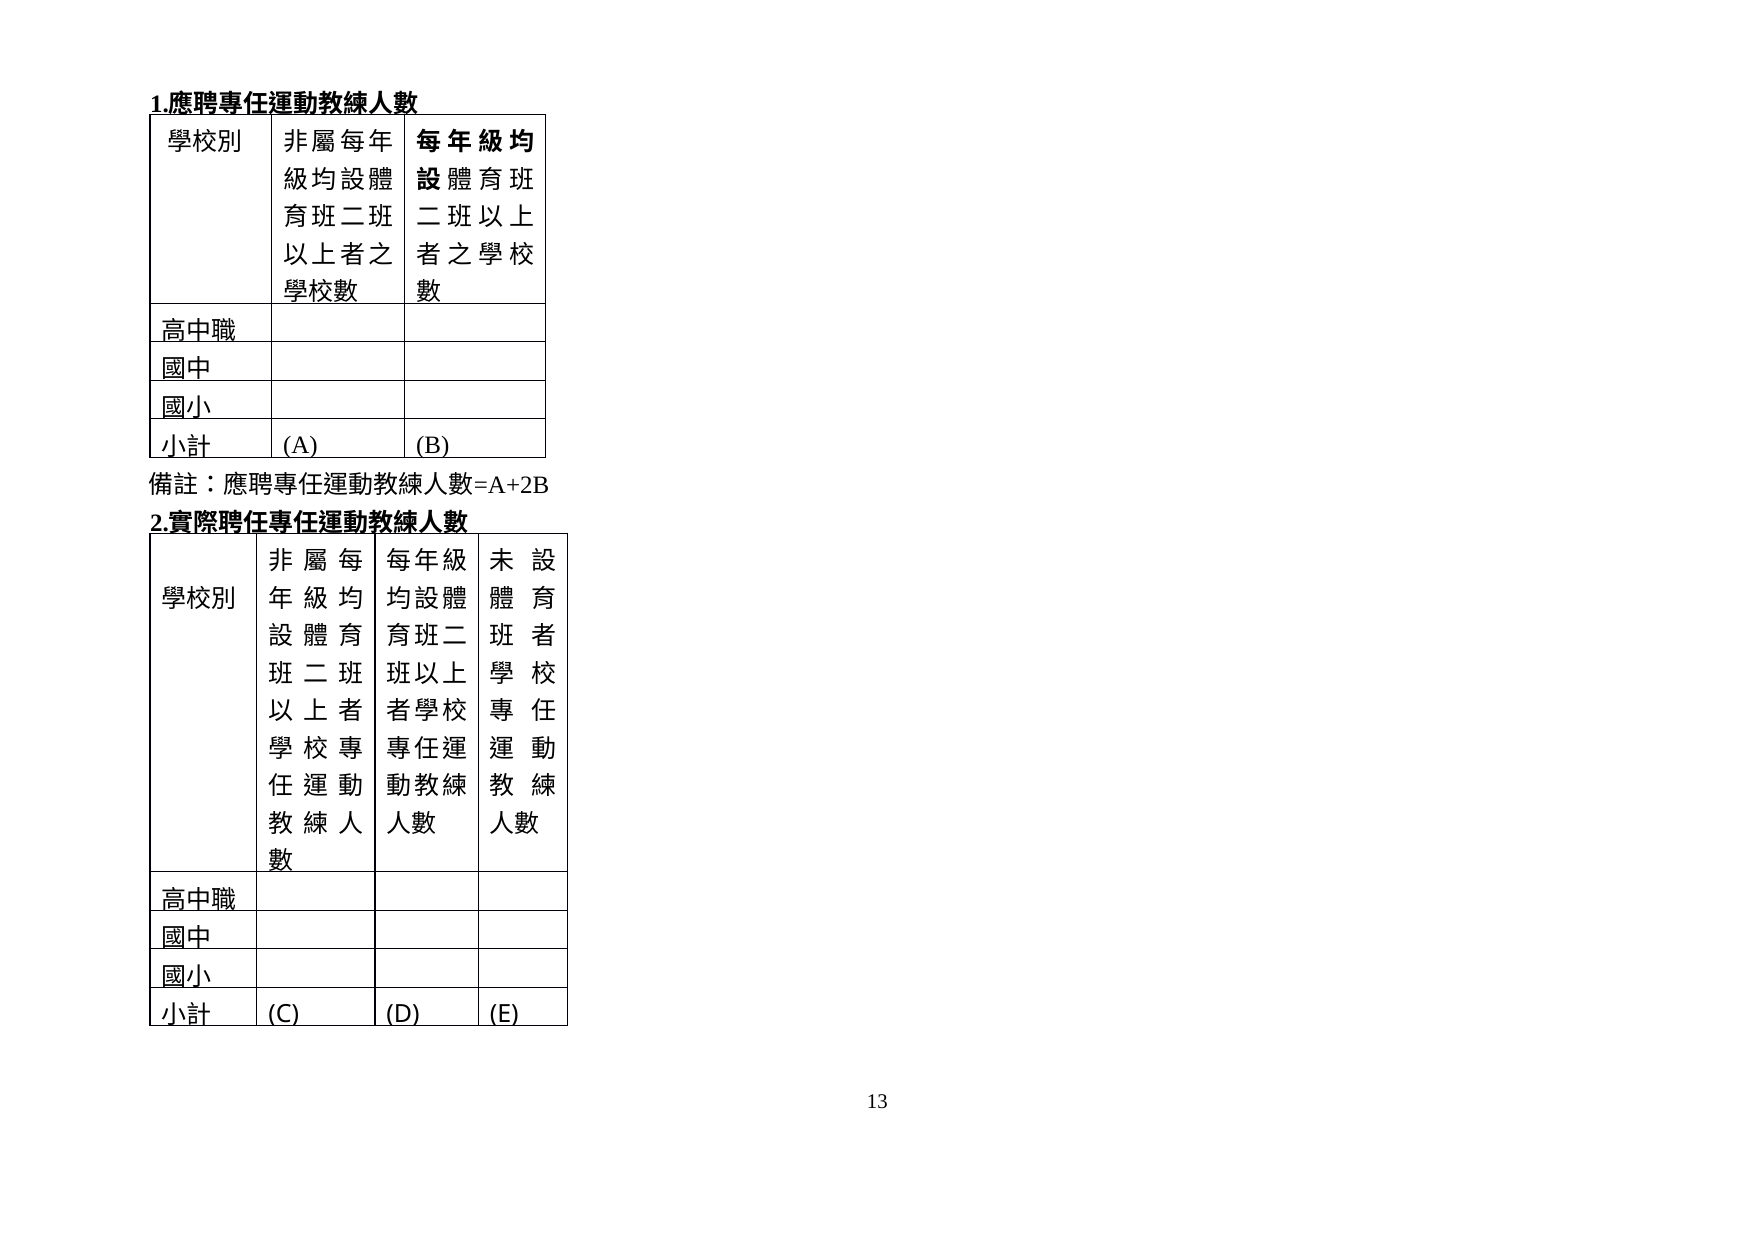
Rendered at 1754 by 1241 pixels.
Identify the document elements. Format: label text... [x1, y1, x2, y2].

table_cell (A) [272, 419, 404, 457]
table_cell 國中 [151, 342, 271, 379]
table_header 學校別 [151, 534, 256, 871]
table_header 學校別 [151, 115, 271, 302]
table_cell [479, 911, 567, 948]
table_cell (C) [257, 988, 374, 1025]
table_cell (E) [479, 988, 567, 1025]
table_header 每年級均設體育班二班以上者之學校數 [405, 115, 545, 302]
table_cell 國中 [151, 911, 256, 948]
table_cell [405, 381, 545, 418]
table_cell [405, 304, 545, 341]
table_cell [376, 949, 478, 987]
table_cell 國小 [151, 381, 271, 418]
table_cell 國小 [151, 949, 256, 987]
table_cell 高中職 [151, 304, 271, 341]
table_cell (D) [376, 988, 478, 1025]
table_header 非屬每年級均設體育班二班以上者之學校數 [272, 115, 404, 302]
text 備註：應聘專任運動教練人數=A+2B [149, 458, 1604, 495]
table_cell (B) [405, 419, 545, 457]
table_cell [479, 872, 567, 910]
table_cell [479, 949, 567, 987]
table_header 非屬每年級均設體育班二班以上者學校專任運動教練人數 [257, 534, 374, 871]
table_cell [257, 949, 374, 987]
table_cell [272, 304, 404, 341]
table_cell [272, 342, 404, 379]
table_cell [272, 381, 404, 418]
table_cell [405, 342, 545, 379]
table_cell [376, 911, 478, 948]
table_cell [257, 872, 374, 910]
table_cell [376, 872, 478, 910]
table_cell [257, 911, 374, 948]
text 1.應聘專任運動教練人數 [150, 76, 1604, 114]
table_header 每年級均設體育班二班以上者學校專任運動教練人數 [376, 534, 478, 871]
table_cell 小計 [151, 419, 271, 457]
table_cell 高中職 [151, 872, 256, 910]
text 2.實際聘任專任運動教練人數 [150, 495, 1604, 533]
table_header 未設體育班者學校專任運動教練人數 [479, 534, 567, 871]
table_cell 小計 [151, 988, 256, 1025]
